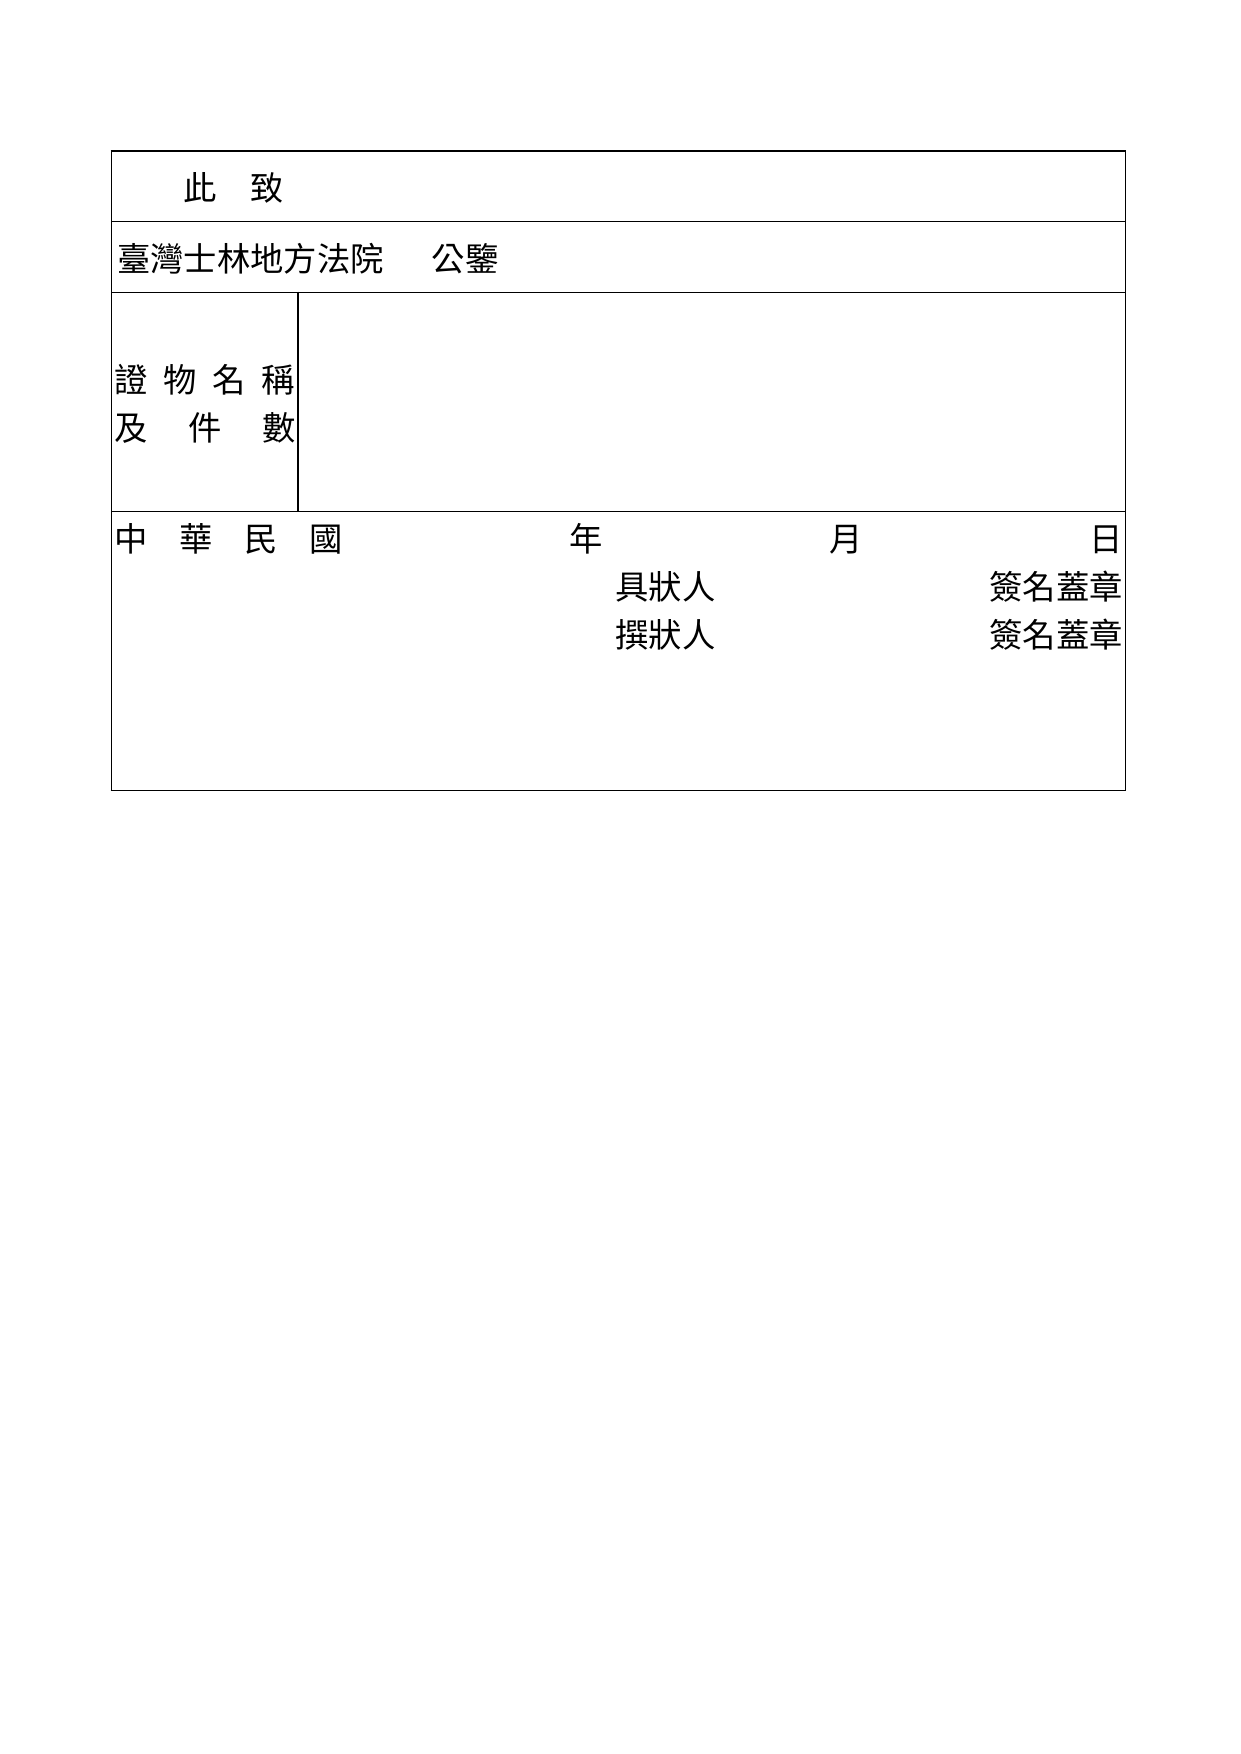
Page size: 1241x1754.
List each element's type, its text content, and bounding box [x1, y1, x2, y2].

table_cell 此 致 [112, 152, 1125, 221]
table_cell [299, 293, 1125, 511]
table_cell 臺灣士林地方法院 公鑒 [112, 222, 1125, 292]
table_cell 證物名稱 及件數 [112, 293, 297, 511]
table_cell 中華民國 年 月 日 具狀人 簽名蓋章 撰狀人 簽名蓋章 [112, 512, 1125, 790]
